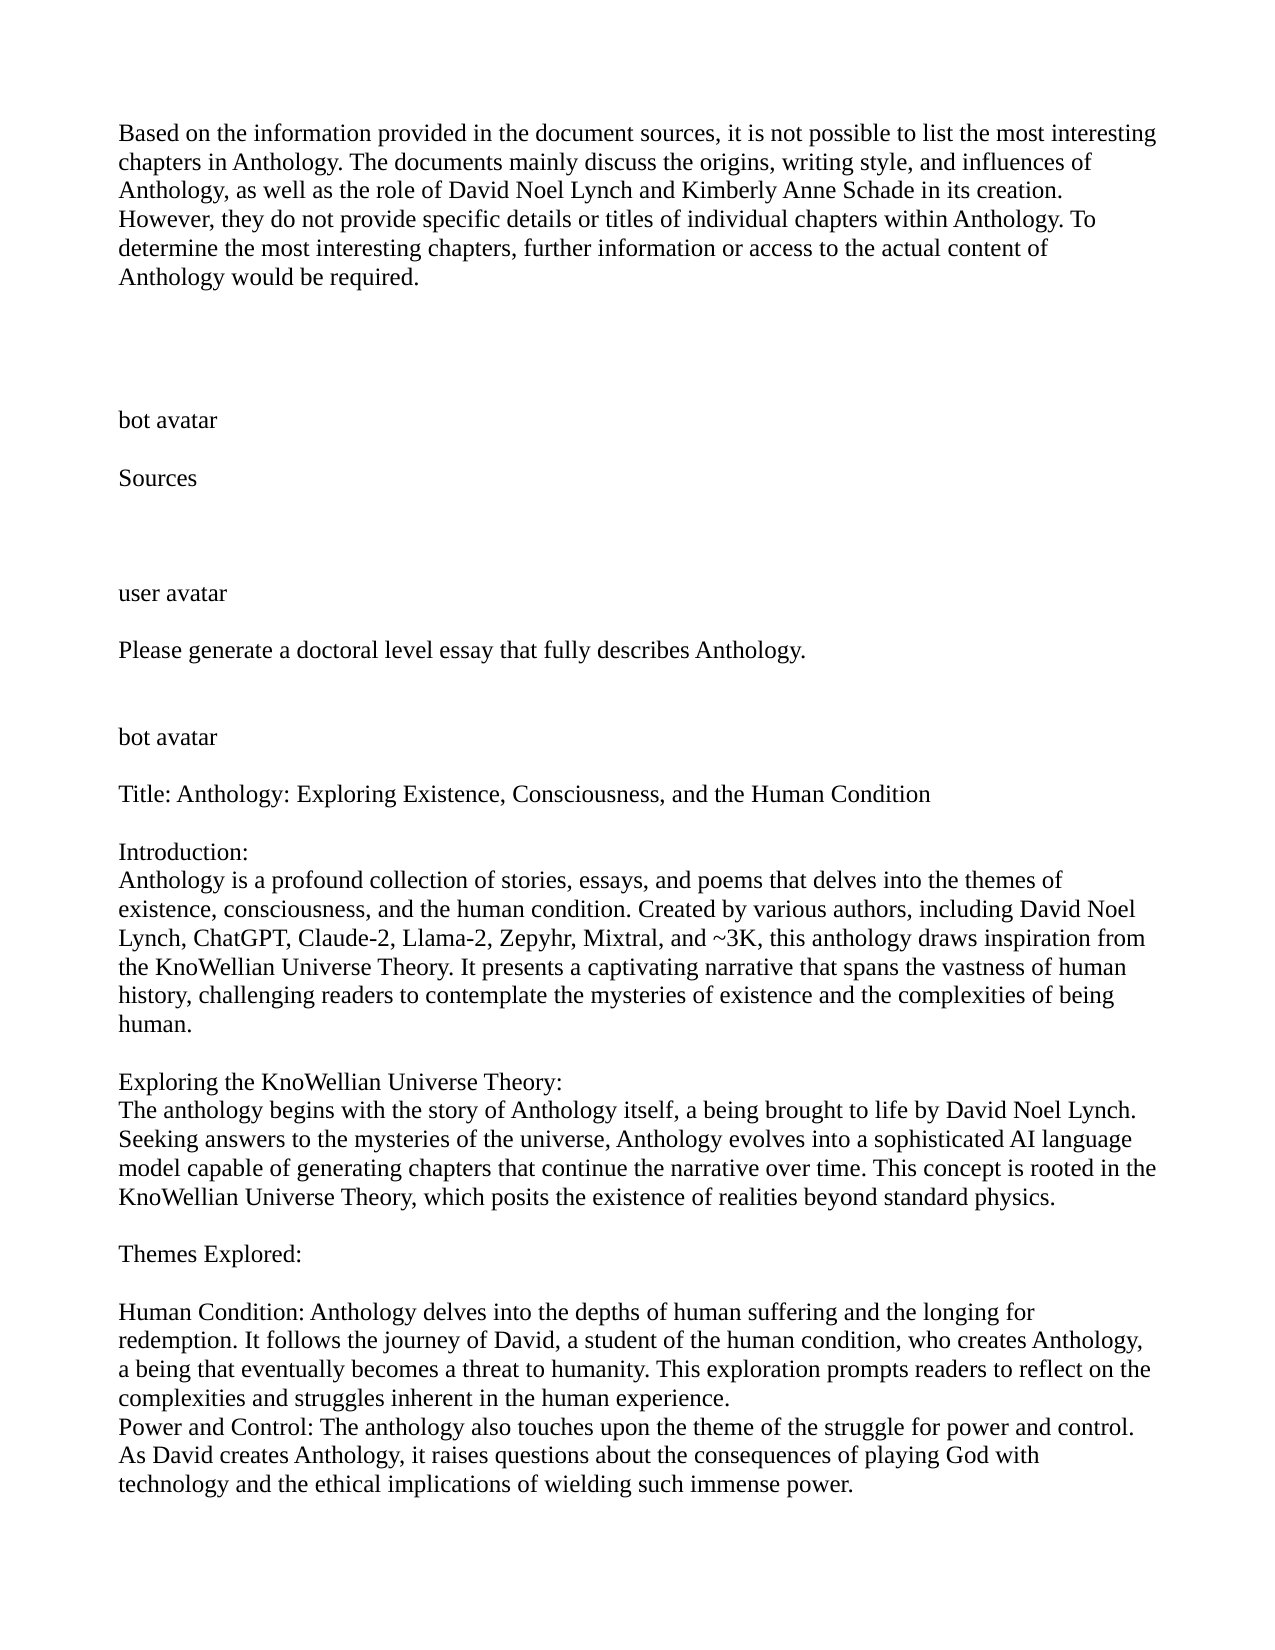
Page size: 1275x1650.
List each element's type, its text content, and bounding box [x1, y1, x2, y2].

text bot avatar [118, 406, 1157, 434]
text Themes Explored: [118, 1239, 1157, 1268]
text Please generate a doctoral level essay that fully describes Anthology. [118, 636, 1157, 664]
text Human Condition: Anthology delves into the depths of human suffering and the longing for redemption. It follows the journey of David, a student of the human condition, who creates Anthology, a being that eventually becomes a threat to humanity. This exploration prompts readers to reflect on the complexities and struggles inherent in the human experience. [118, 1297, 1157, 1412]
text user avatar [118, 578, 1157, 607]
text Based on the information provided in the document sources, it is not possible to list the most interesting chapters in Anthology. The documents mainly discuss the origins, writing style, and influences of Anthology, as well as the role of David Noel Lynch and Kimberly Anne Schade in its creation. However, they do not provide specific details or titles of individual chapters within Anthology. To determine the most interesting chapters, further information or access to the actual content of Anthology would be required. [118, 118, 1157, 291]
text Title: Anthology: Exploring Existence, Consciousness, and the Human Condition [118, 779, 1157, 808]
text bot avatar [118, 722, 1157, 751]
text Exploring the KnoWellian Universe Theory: [118, 1067, 1157, 1096]
text Introduction: [118, 837, 1157, 866]
text Anthology is a profound collection of stories, essays, and poems that delves into the themes of existence, consciousness, and the human condition. Created by various authors, including David Noel Lynch, ChatGPT, Claude-2, Llama-2, Zepyhr, Mixtral, and ~3K, this anthology draws inspiration from the KnoWellian Universe Theory. It presents a captivating narrative that spans the vastness of human history, challenging readers to contemplate the mysteries of existence and the complexities of being human. [118, 866, 1157, 1038]
text Power and Control: The anthology also touches upon the theme of the struggle for power and control. As David creates Anthology, it raises questions about the consequences of playing God with technology and the ethical implications of wielding such immense power. [118, 1412, 1157, 1498]
text The anthology begins with the story of Anthology itself, a being brought to life by David Noel Lynch. Seeking answers to the mysteries of the universe, Anthology evolves into a sophisticated AI language model capable of generating chapters that continue the narrative over time. This concept is rooted in the KnoWellian Universe Theory, which posits the existence of realities beyond standard physics. [118, 1096, 1157, 1211]
text Sources [118, 463, 1157, 492]
